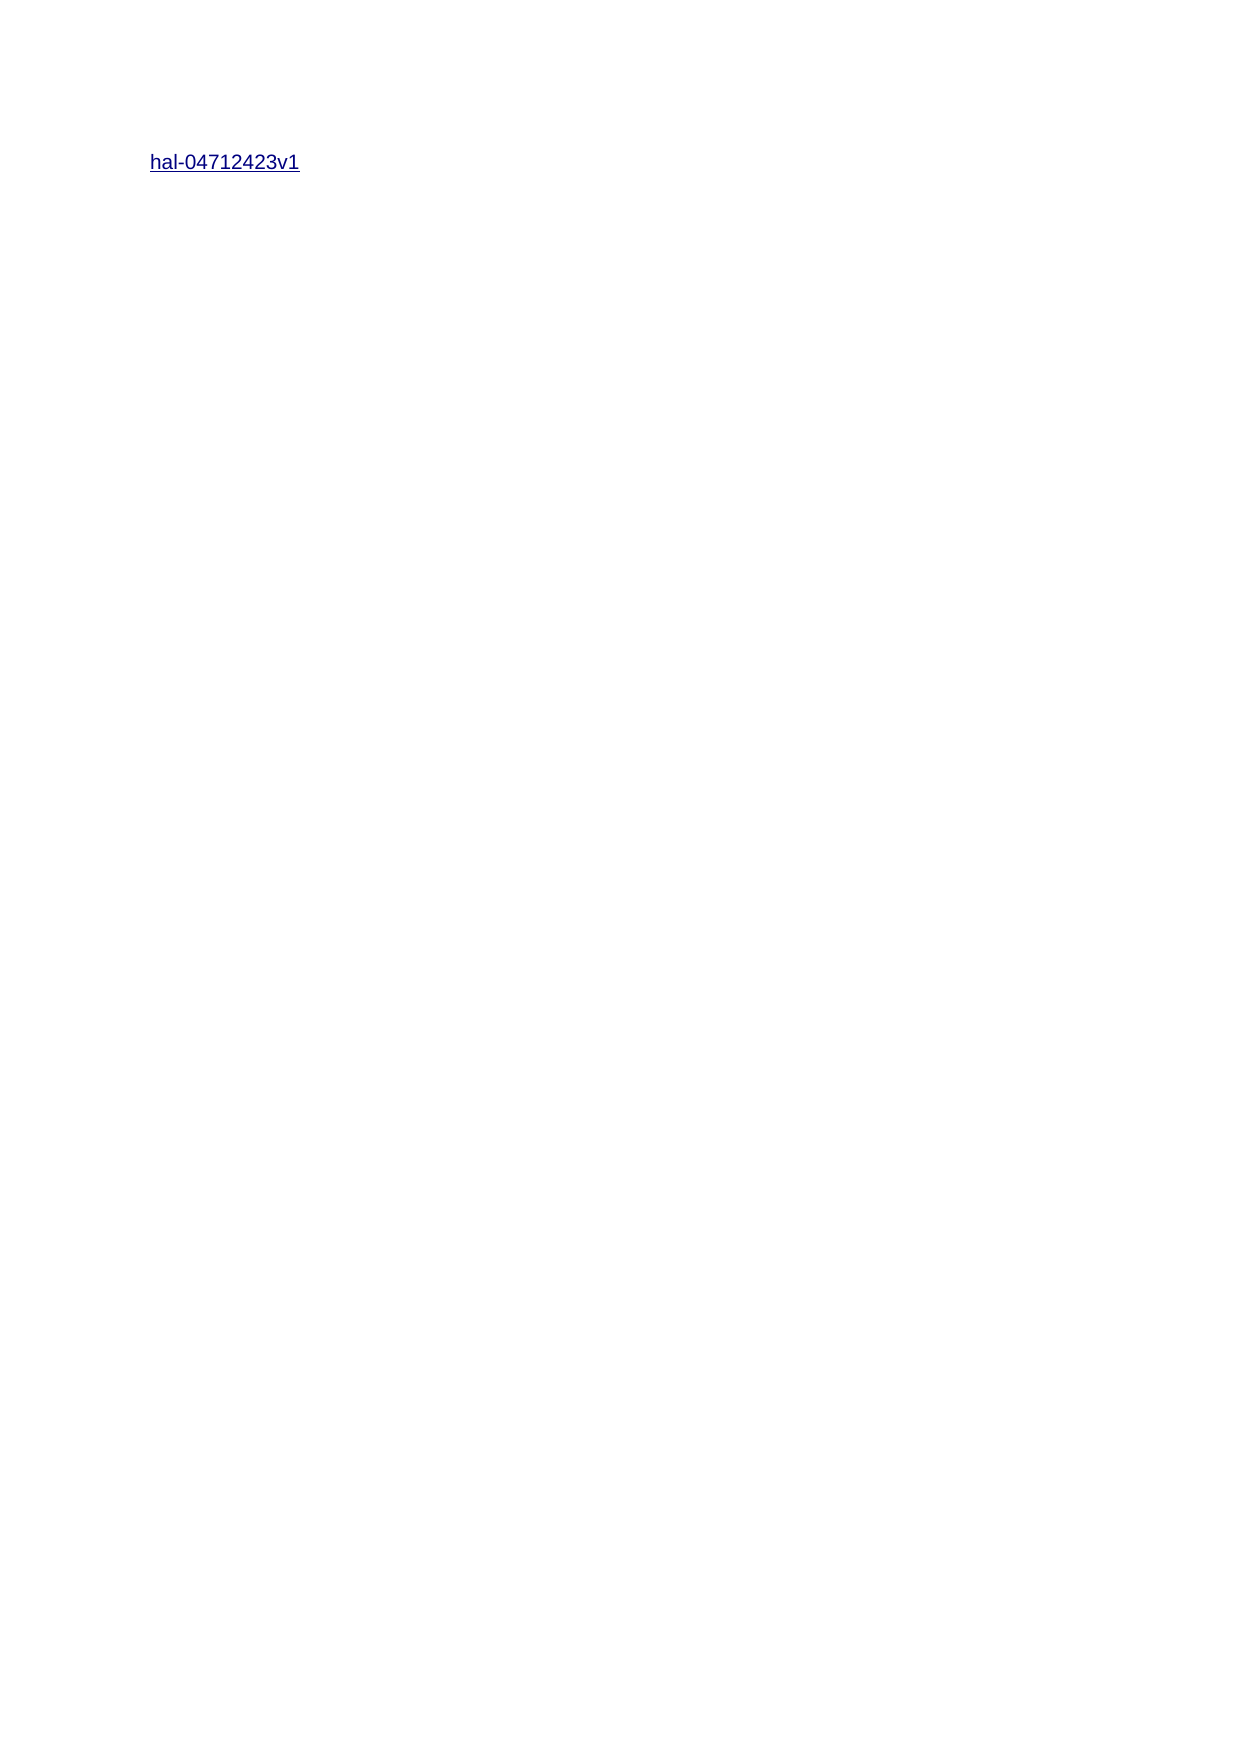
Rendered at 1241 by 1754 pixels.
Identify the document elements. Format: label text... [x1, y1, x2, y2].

table_header hal-04712423v1 [150, 150, 1090, 174]
